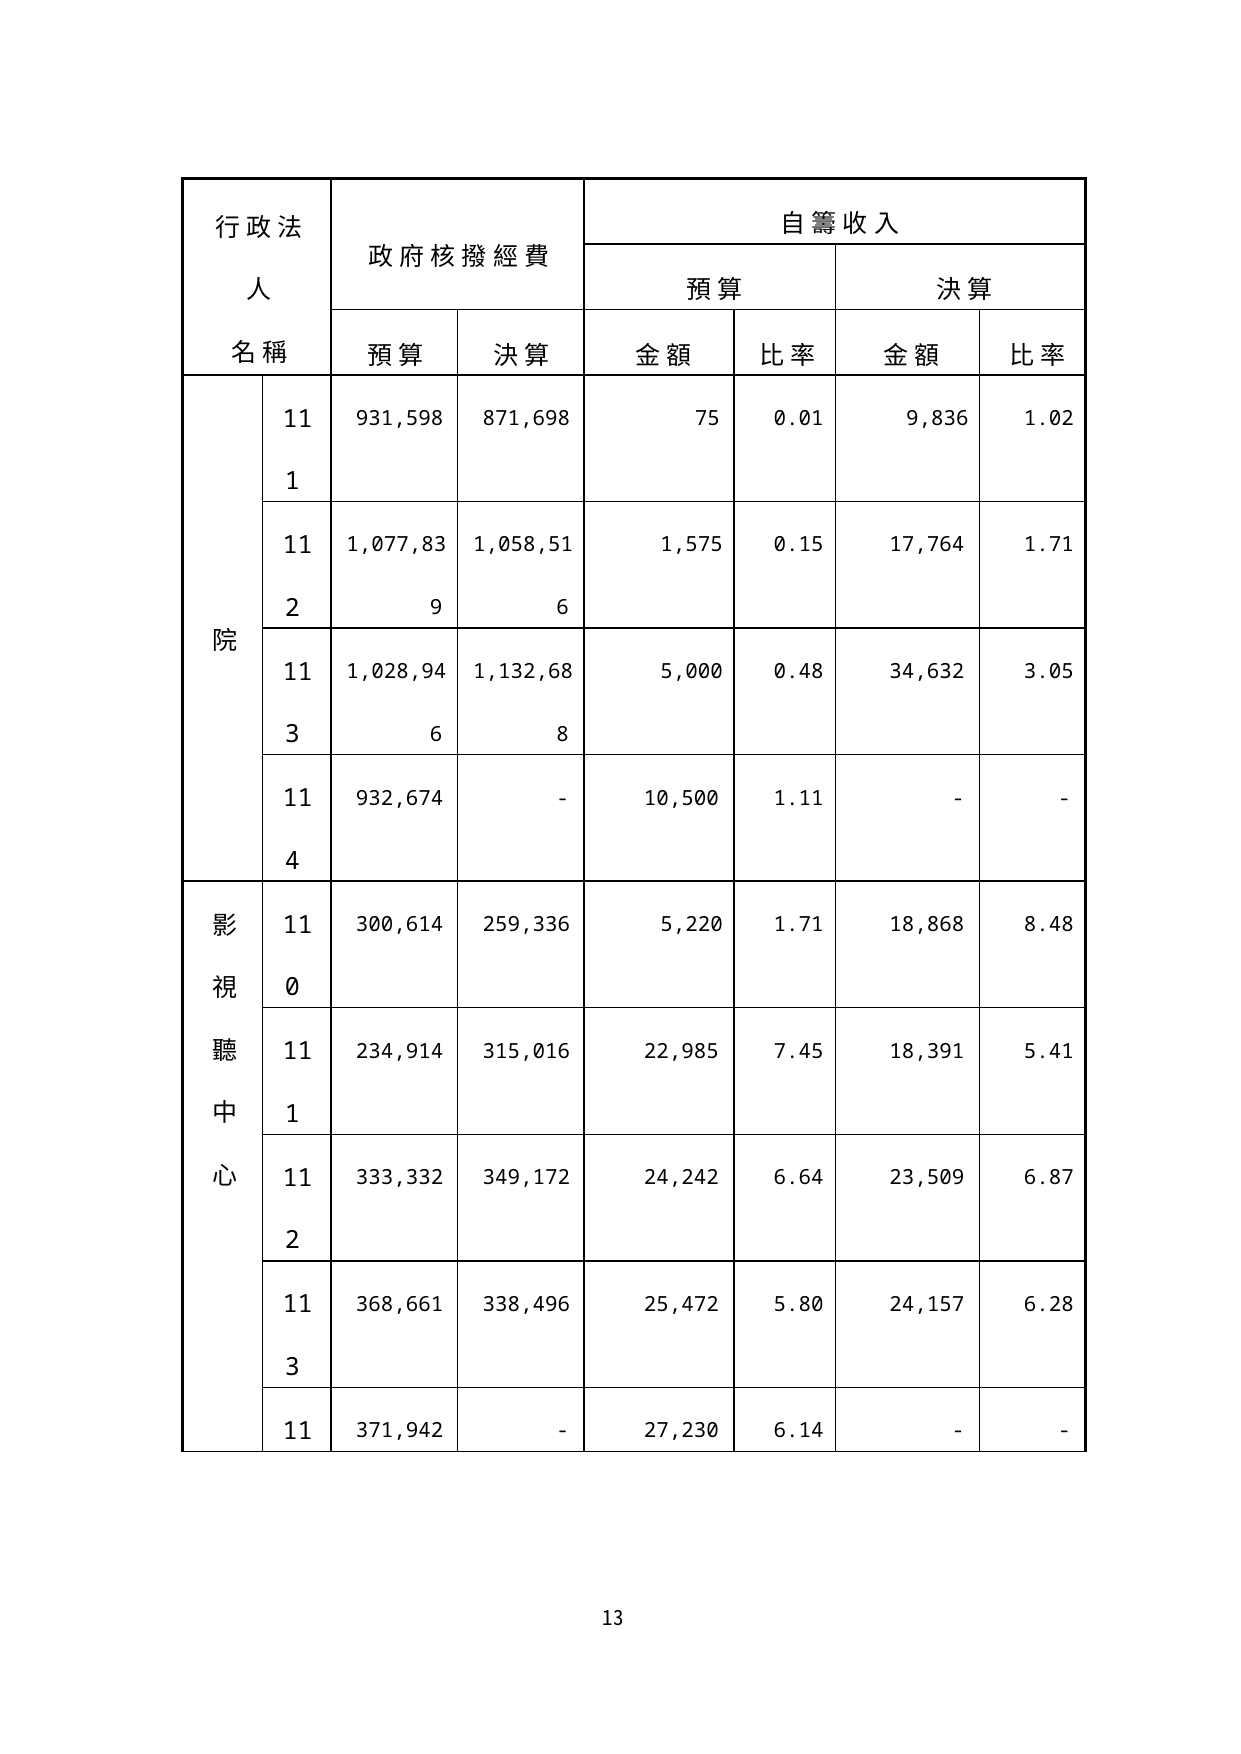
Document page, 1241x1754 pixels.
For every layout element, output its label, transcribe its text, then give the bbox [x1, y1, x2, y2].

table_cell 5.41 [980, 1008, 1084, 1133]
table_cell 6.28 [980, 1262, 1084, 1387]
table_cell 338,496 [458, 1262, 583, 1387]
table_cell 6.14 [735, 1388, 835, 1451]
table_cell 決算 [458, 310, 583, 374]
table_cell - [980, 1388, 1084, 1451]
table_cell 0.01 [735, 376, 835, 501]
table_cell 112 [263, 1135, 330, 1260]
table_cell 8.48 [980, 882, 1084, 1007]
table_cell 院 [184, 376, 262, 880]
table_cell 1.02 [980, 376, 1084, 501]
table_cell 1.71 [735, 882, 835, 1007]
table_cell 114 [263, 755, 330, 880]
table_cell 1,575 [585, 502, 733, 627]
table_header 政府核撥經費 [332, 180, 583, 308]
table_cell 113 [263, 1262, 330, 1387]
table_cell 比率 [980, 310, 1084, 374]
table_cell 1,028,946 [332, 629, 457, 754]
table_cell 18,868 [836, 882, 979, 1007]
table_cell 24,242 [585, 1135, 733, 1260]
table_header 自籌收入 [585, 180, 1084, 243]
table_cell 27,230 [585, 1388, 733, 1451]
table_cell 871,698 [458, 376, 583, 501]
table_cell 23,509 [836, 1135, 979, 1260]
table_cell 24,157 [836, 1262, 979, 1387]
table_cell 111 [263, 1008, 330, 1133]
table_cell 5,220 [585, 882, 733, 1007]
table_cell - [458, 755, 583, 880]
table_cell 22,985 [585, 1008, 733, 1133]
table_cell 7.45 [735, 1008, 835, 1133]
table_cell 預算 [332, 310, 457, 374]
table_cell 5,000 [585, 629, 733, 754]
table_cell 112 [263, 502, 330, 627]
table_cell 影視聽中心 [184, 882, 262, 1451]
table_cell 0.48 [735, 629, 835, 754]
table_cell - [836, 755, 979, 880]
table_cell 1,058,516 [458, 502, 583, 627]
table_cell 金額 [585, 310, 733, 374]
table_header 行政法人 名稱 [184, 180, 330, 374]
table_cell 18,391 [836, 1008, 979, 1133]
table_cell 1,077,839 [332, 502, 457, 627]
table_cell 110 [263, 882, 330, 1007]
table_cell 75 [585, 376, 733, 501]
table_cell 315,016 [458, 1008, 583, 1133]
table_cell 金額 [836, 310, 979, 374]
table_cell 333,332 [332, 1135, 457, 1260]
table_cell 0.15 [735, 502, 835, 627]
table_cell 1.11 [735, 755, 835, 880]
table_cell 11 [263, 1388, 330, 1451]
table_cell 10,500 [585, 755, 733, 880]
table_cell 預算 [585, 245, 835, 308]
table_cell 368,661 [332, 1262, 457, 1387]
table_cell 25,472 [585, 1262, 733, 1387]
table_cell 比率 [735, 310, 835, 374]
table_cell 113 [263, 629, 330, 754]
table_cell 300,614 [332, 882, 457, 1007]
table_cell - [458, 1388, 583, 1451]
table_cell 6.64 [735, 1135, 835, 1260]
table_cell 259,336 [458, 882, 583, 1007]
table_cell 371,942 [332, 1388, 457, 1451]
table_cell 931,598 [332, 376, 457, 501]
table_cell 5.80 [735, 1262, 835, 1387]
table_cell 34,632 [836, 629, 979, 754]
table_cell 932,674 [332, 755, 457, 880]
table_cell 17,764 [836, 502, 979, 627]
table_cell - [836, 1388, 979, 1451]
table_cell 1,132,688 [458, 629, 583, 754]
table_cell 3.05 [980, 629, 1084, 754]
table_cell 決算 [836, 245, 1084, 308]
table_cell 1.71 [980, 502, 1084, 627]
table_cell 349,172 [458, 1135, 583, 1260]
table_cell 111 [263, 376, 330, 501]
table_cell 9,836 [836, 376, 979, 501]
table_cell 234,914 [332, 1008, 457, 1133]
table_cell - [980, 755, 1084, 880]
table_cell 6.87 [980, 1135, 1084, 1260]
